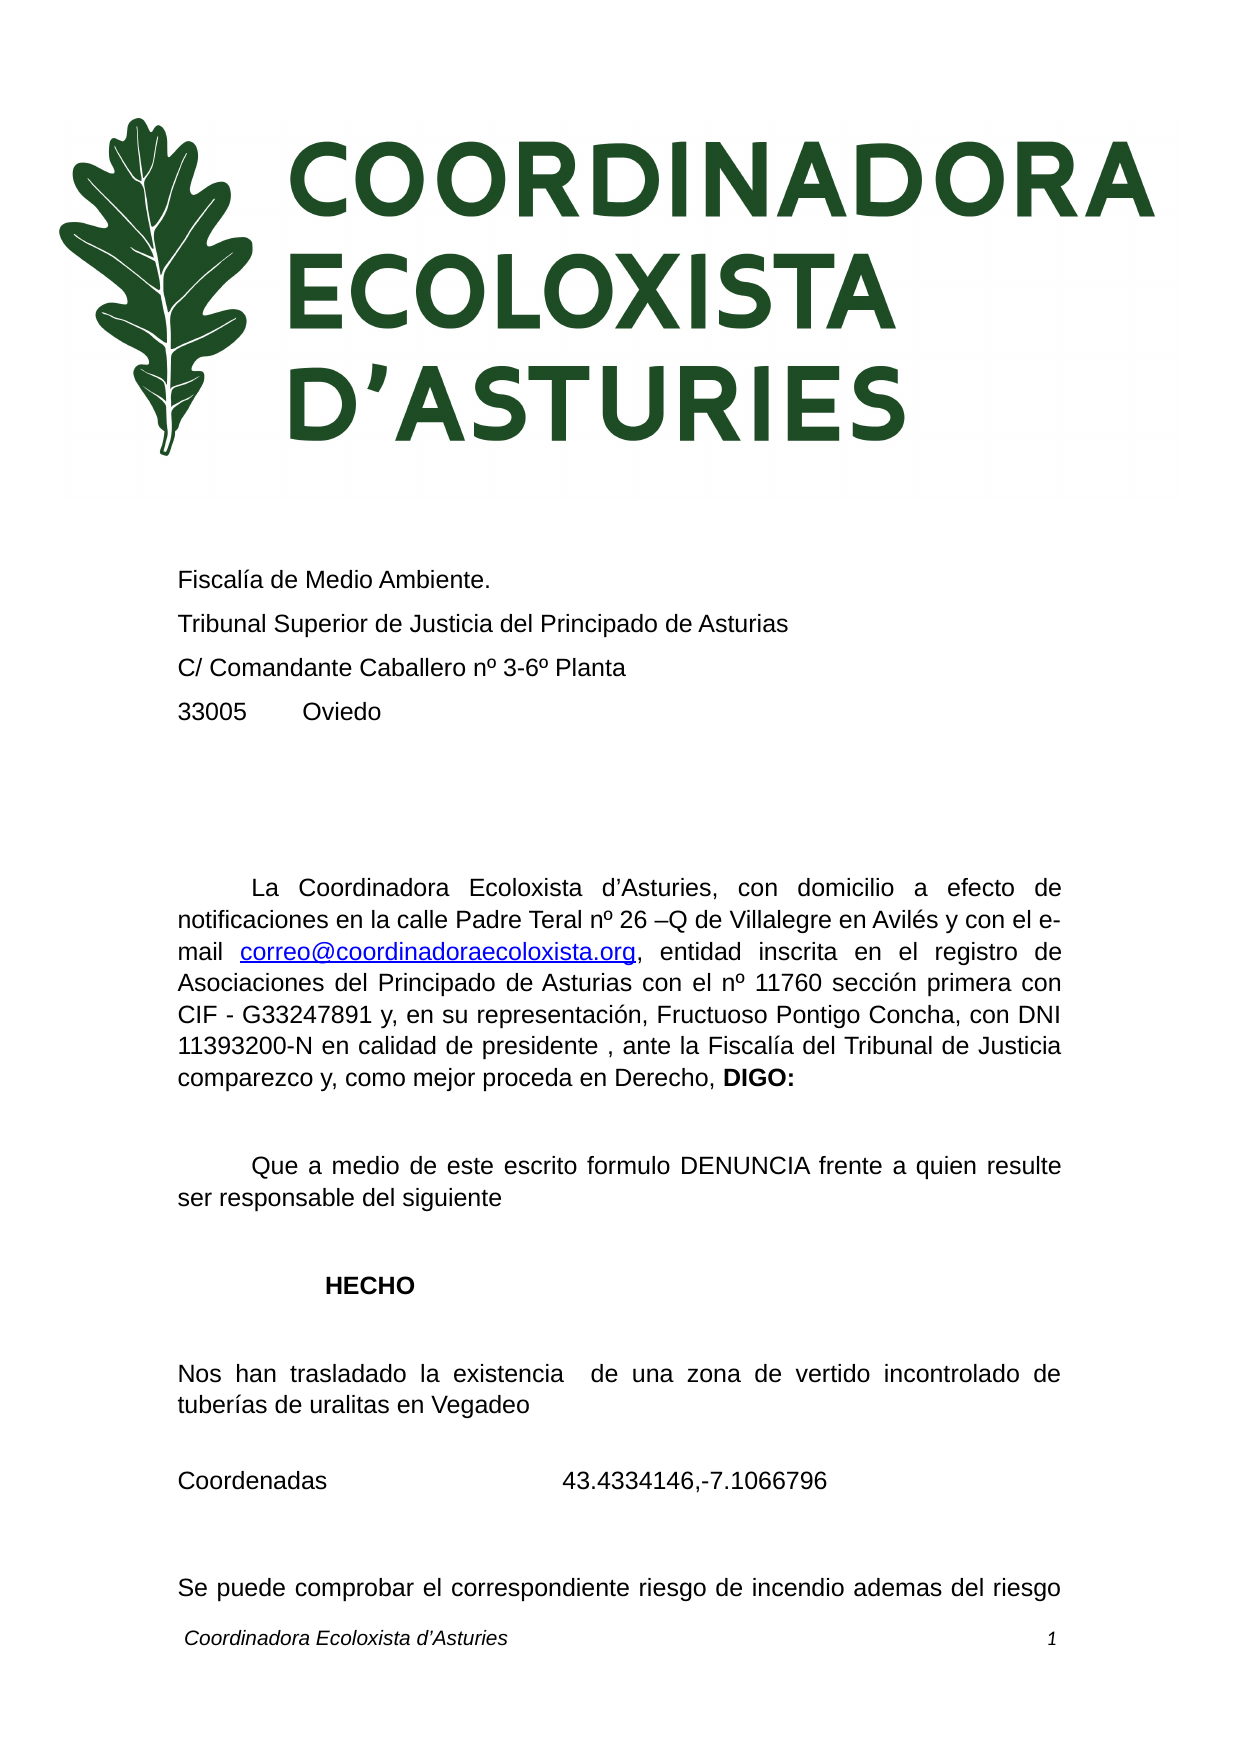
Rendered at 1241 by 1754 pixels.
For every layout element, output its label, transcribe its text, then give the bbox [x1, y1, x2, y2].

picture [59, 118, 1182, 499]
text Que a medio de este escrito formulo DENUNCIA frente a quien resulte ser responsable del siguiente [177, 1151, 1063, 1211]
text C/ Comandante Caballero nº 3-6º Planta [177, 653, 1063, 682]
text Fiscalía de Medio Ambiente. [177, 565, 1063, 594]
text HECHO [251, 1271, 1063, 1299]
text 33005 Oviedo [177, 697, 1063, 726]
text Coordenadas 43.4334146,-7.1066796 [177, 1434, 1063, 1526]
text La Coordinadora Ecoloxista d’Asturies, con domicilio a efecto de notificaciones en la calle Padre Teral nº 26 –Q de Villalegre en Avilés y con el e-mail correo@coordinadoraecoloxista.org, entidad inscrita en el registro de Asociaciones del Principado de Asturias con el nº 11760 sección primera con CIF - G33247891 y, en su representación, Fructuoso Pontigo Concha, con DNI 11393200-N en calidad de presidente , ante la Fiscalía del Tribunal de Justicia comparezco y, como mejor proceda en Derecho, DIGO: [177, 873, 1063, 1092]
text Se puede comprobar el correspondiente riesgo de incendio ademas del riesgo [177, 1542, 1063, 1602]
text Tribunal Superior de Justicia del Principado de Asturias [177, 609, 1063, 638]
text Nos han trasladado la existencia de una zona de vertido incontrolado de tuberías de uralitas en Vegadeo [177, 1359, 1063, 1419]
